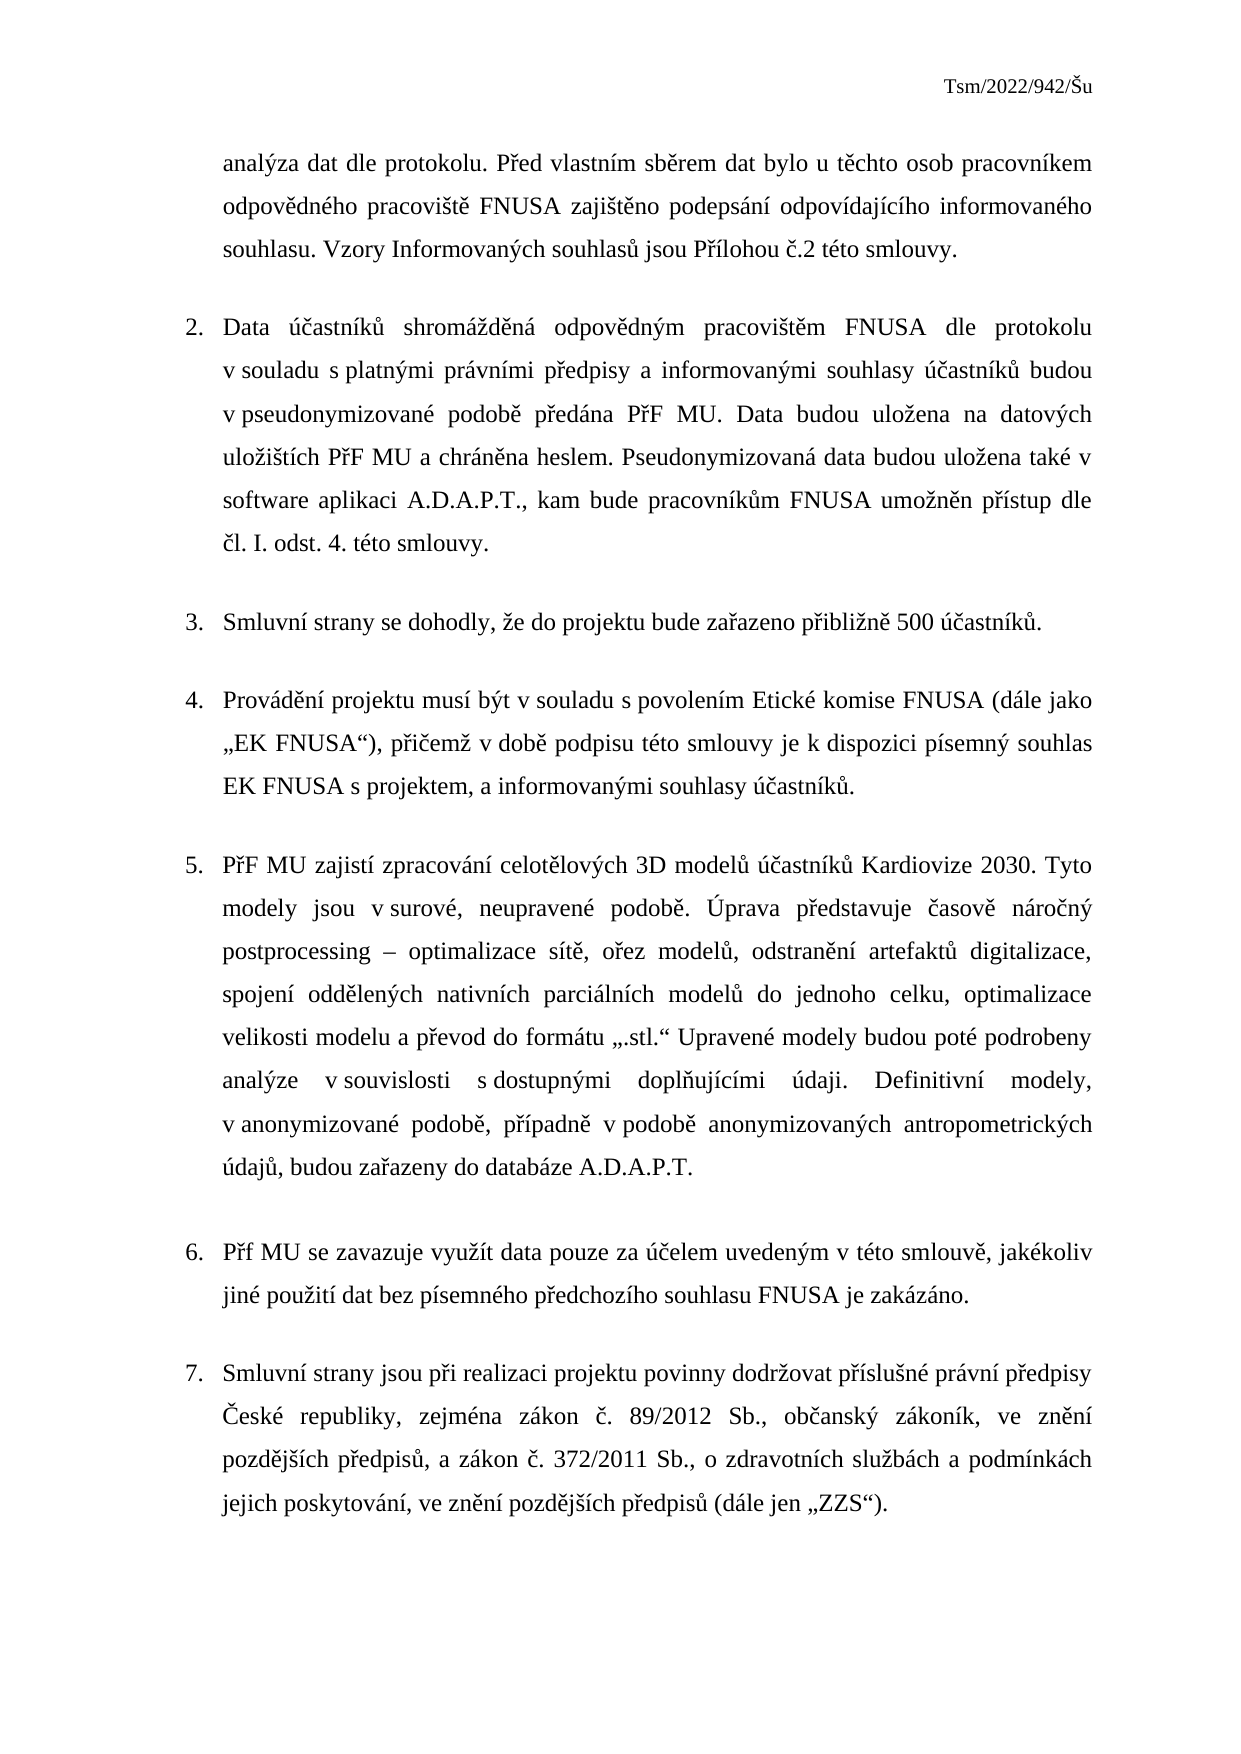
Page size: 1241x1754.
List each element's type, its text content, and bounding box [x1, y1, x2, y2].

list Smluvní strany jsou při realizaci projektu povinny dodržovat příslušné právní předpisy České republiky, zejména zákon č. 89/2012 Sb., občanský zákoník, ve znění pozdějších předpisů, a zákon č. 372/2011 Sb., o zdravotních službách a podmínkách jejich poskytování, ve znění pozdějších předpisů (dále jen „ZZS“). [185, 1358, 1093, 1516]
list Smluvní strany se dohodly, že do projektu bude zařazeno přibližně 500 účastníků. [185, 607, 1093, 635]
list Provádění projektu musí být v souladu s povolením Etické komise FNUSA (dále jako „EK FNUSA“), přičemž v době podpisu této smlouvy je k dispozici písemný souhlas EK FNUSA s projektem, a informovanými souhlasy účastníků. [185, 685, 1093, 800]
list Přf MU se zavazuje využít data pouze za účelem uvedeným v této smlouvě, jakékoliv jiné použití dat bez písemného předchozího souhlasu FNUSA je zakázáno. [185, 1237, 1093, 1308]
list analýza dat dle protokolu. Před vlastním sběrem dat bylo u těchto osob pracovníkem odpovědného pracoviště FNUSA zajištěno podepsání odpovídajícího informovaného souhlasu. Vzory Informovaných souhlasů jsou Přílohou č.2 této smlouvy. [185, 148, 1093, 263]
list PřF MU zajistí zpracování celotělových 3D modelů účastníků Kardiovize 2030. Tyto modely jsou v surové, neupravené podobě. Úprava představuje časově náročný postprocessing – optimalizace sítě, ořez modelů, odstranění artefaktů digitalizace, spojení oddělených nativních parciálních modelů do jednoho celku, optimalizace velikosti modelu a převod do formátu „.stl.“ Upravené modely budou poté podrobeny analýze v souvislosti s dostupnými doplňujícími údaji. Definitivní modely, v anonymizované podobě, případně v podobě anonymizovaných antropometrických údajů, budou zařazeny do databáze A.D.A.P.T. [185, 850, 1093, 1181]
list Data účastníků shromážděná odpovědným pracovištěm FNUSA dle protokolu v souladu s platnými právními předpisy a informovanými souhlasy účastníků budou v pseudonymizované podobě předána PřF MU. Data budou uložena na datových uložištích PřF MU a chráněna heslem. Pseudonymizovaná data budou uložena také v software aplikaci A.D.A.P.T., kam bude pracovníkům FNUSA umožněn přístup dle čl. I. odst. 4. této smlouvy. [185, 312, 1093, 557]
